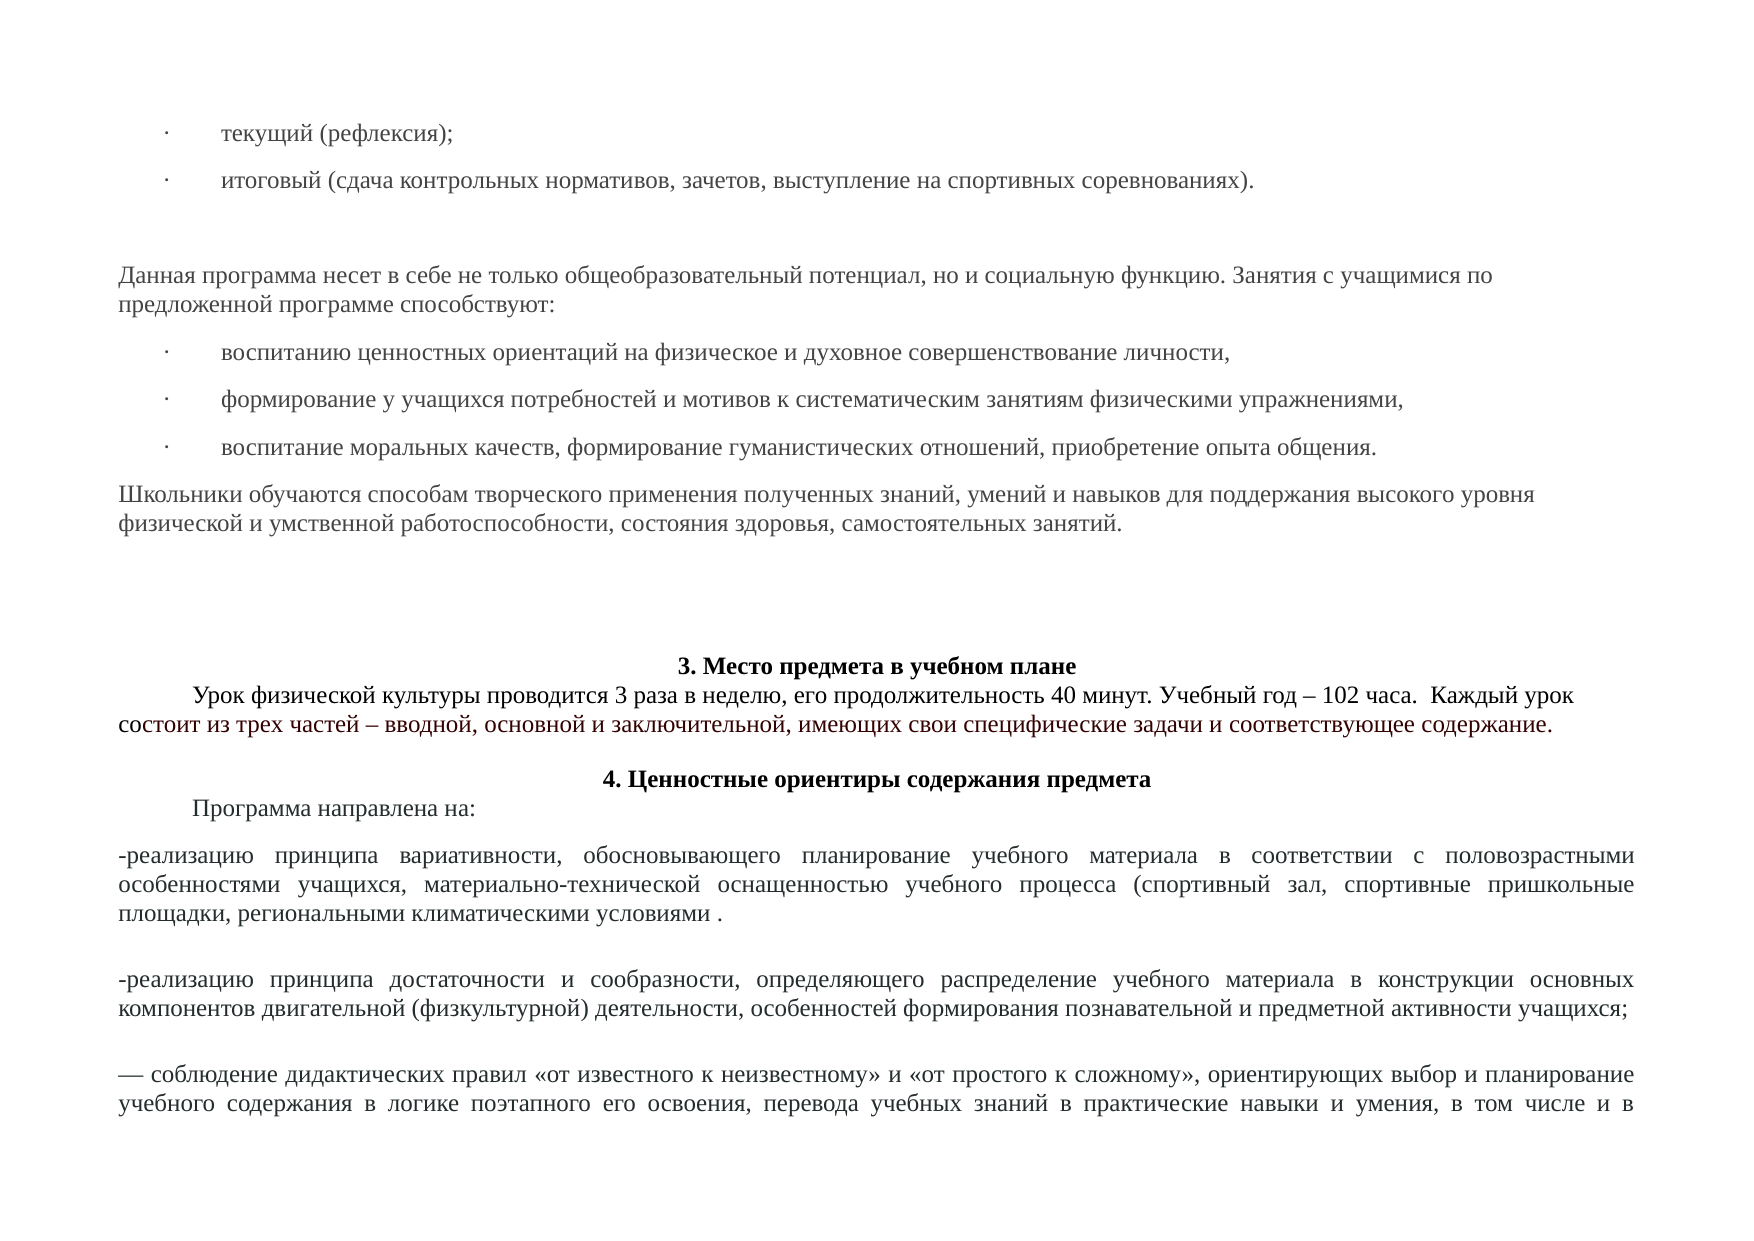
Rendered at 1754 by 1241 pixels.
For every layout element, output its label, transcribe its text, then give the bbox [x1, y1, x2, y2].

text Школьники обучаются способам творческого применения полученных знаний, умений и навыков для поддержания высокого уровня физической и умственной работоспособности, состояния здоровья, самостоятельных занятий. [118, 479, 1636, 537]
text 3. Место предмета в учебном плане [118, 651, 1636, 680]
text Программа направлена на: [118, 793, 1636, 821]
text · итоговый (сдача контрольных нормативов, зачетов, выступление на спортивных соревнованиях). [162, 166, 1636, 194]
text -реализацию принципа достаточности и сообразности, определяющего распределение учебного материала в конструкции основных компонентов двигательной (физкультурной) деятельности, особенностей формирования познавательной и предметной активности учащихся; [118, 964, 1636, 1021]
text · формирование у учащихся потребностей и мотивов к систематическим занятиям физическими упражнениями, [162, 384, 1636, 413]
text -реализацию принципа вариативности, обосновывающего планирование учебного материала в соответствии с половозрастными особенностями учащихся, материально-технической оснащенностью учебного процесса (спортивный зал, спортивные пришкольные площадки, региональными климатическими условиями . [118, 840, 1636, 926]
text Урок физической культуры проводится 3 раза в неделю, его продолжительность 40 минут. Учебный год – 102 часа. Каждый урок состоит из трех частей – вводной, основной и заключительной, имеющих свои специфические задачи и соответствующее содержание. [118, 680, 1636, 737]
text — соблюдение дидактических правил «от известного к неизвестному» и «от простого к сложному», ориентирующих выбор и планирование учебного содержания в логике поэтапного его освоения, перевода учебных знаний в практические навыки и умения, в том числе и в [118, 1059, 1636, 1116]
text 4. Ценностные ориентиры содержания предмета [118, 764, 1636, 793]
text Данная программа несет в себе не только общеобразовательный потенциал, но и социальную функцию. Занятия с учащимися по предложенной программе способствуют: [118, 261, 1636, 318]
text · воспитание моральных качеств, формирование гуманистических отношений, приобретение опыта общения. [162, 432, 1636, 461]
text · воспитанию ценностных ориентаций на физическое и духовное совершенствование личности, [162, 337, 1636, 366]
text · текущий (рефлексия); [162, 118, 1636, 147]
